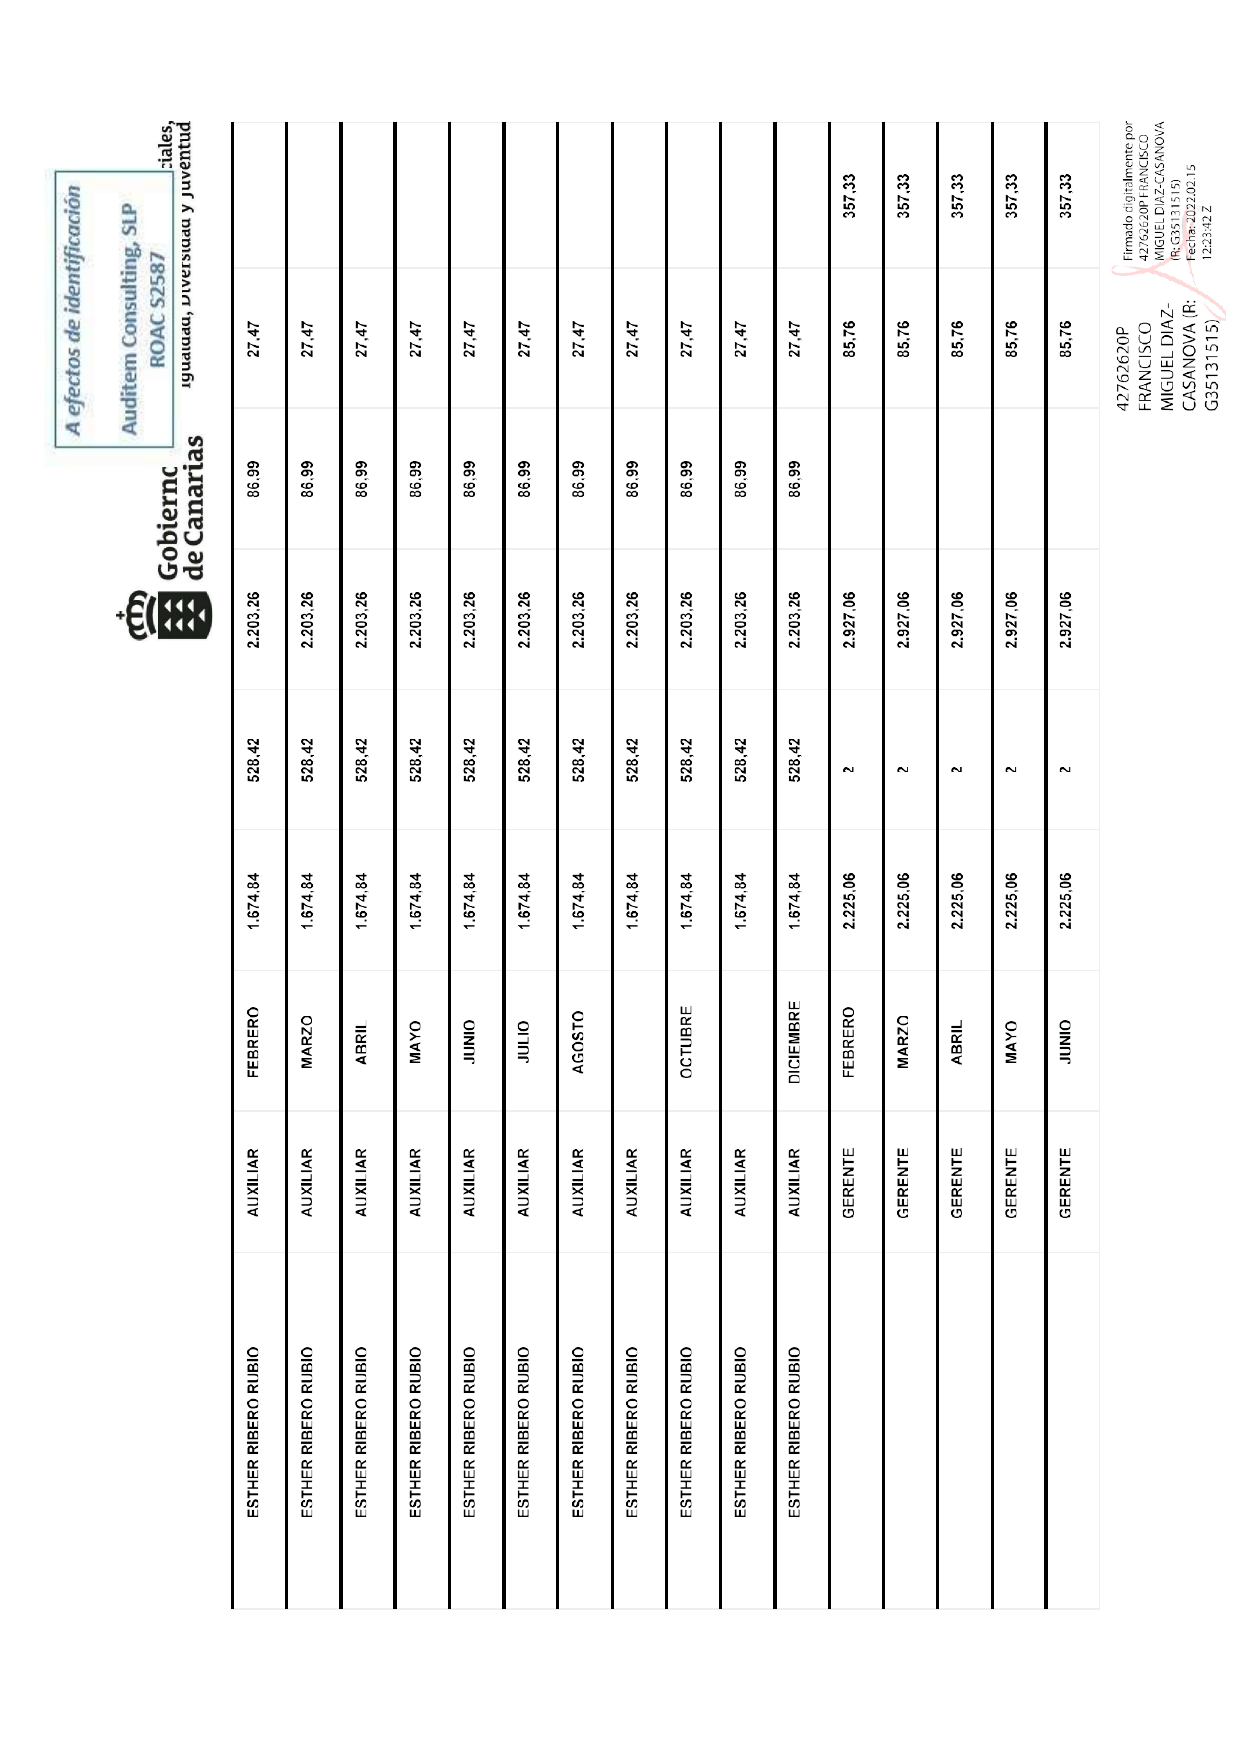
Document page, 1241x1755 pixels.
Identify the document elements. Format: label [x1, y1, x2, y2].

table_cell [722, 830, 773, 969]
table_cell [288, 971, 339, 1110]
table_header [885, 123, 936, 267]
table_cell [939, 971, 991, 1110]
table_cell [939, 550, 991, 689]
table_cell [234, 971, 285, 1110]
table_cell [506, 409, 556, 548]
table_cell [614, 690, 665, 828]
table_cell [614, 830, 665, 969]
table_cell [831, 830, 882, 969]
table_cell [777, 1253, 828, 1608]
table_cell [777, 409, 828, 548]
table_header [994, 123, 1044, 267]
table_cell [288, 830, 339, 969]
table_cell [777, 971, 828, 1110]
table_cell [559, 1253, 611, 1608]
table_cell [1048, 269, 1099, 407]
table_cell [559, 1112, 611, 1252]
table_cell [1048, 1112, 1099, 1252]
table_cell [1048, 690, 1099, 828]
table_cell [288, 1112, 339, 1252]
table_cell [722, 971, 773, 1110]
table_cell [885, 1112, 936, 1252]
table_cell [777, 550, 828, 689]
table_cell [451, 830, 502, 969]
table_cell [451, 1253, 502, 1608]
table_cell [506, 690, 556, 828]
table_cell [885, 409, 936, 548]
table_cell [397, 830, 448, 969]
table_cell [343, 269, 393, 407]
table_cell [343, 1253, 393, 1608]
table_cell [722, 269, 773, 407]
table_cell [397, 690, 448, 828]
table_cell [777, 1112, 828, 1252]
table_header [506, 123, 556, 267]
table_cell [722, 690, 773, 828]
table_cell [939, 1253, 991, 1608]
table_cell [343, 550, 393, 689]
table_cell [939, 409, 991, 548]
table_cell [614, 550, 665, 689]
table_cell [939, 690, 991, 828]
table_cell [831, 971, 882, 1110]
table_cell [885, 830, 936, 969]
table_cell [668, 1253, 719, 1608]
table_cell [234, 550, 285, 689]
table_cell [559, 409, 611, 548]
table_header [559, 123, 611, 267]
table_cell [885, 269, 936, 407]
table_cell [614, 409, 665, 548]
table_cell [885, 971, 936, 1110]
table_cell [397, 1112, 448, 1252]
table_cell [994, 1112, 1044, 1252]
table_cell [777, 830, 828, 969]
table_cell [722, 1253, 773, 1608]
table_cell [234, 690, 285, 828]
table_cell [994, 550, 1044, 689]
table_cell [451, 971, 502, 1110]
table_cell [668, 690, 719, 828]
table_cell [451, 690, 502, 828]
table_cell [885, 1253, 936, 1608]
table_cell [506, 971, 556, 1110]
table_cell [831, 269, 882, 407]
table_cell [614, 1112, 665, 1252]
table_cell [451, 409, 502, 548]
table_cell [831, 409, 882, 548]
table_cell [722, 1112, 773, 1252]
table_cell [506, 1112, 556, 1252]
table_cell [506, 269, 556, 407]
table_cell [234, 409, 285, 548]
table_cell [234, 1253, 285, 1608]
table_cell [831, 1253, 882, 1608]
table_cell [506, 830, 556, 969]
table_cell [559, 971, 611, 1110]
table_cell [614, 971, 665, 1110]
table_cell [668, 971, 719, 1110]
table_cell [559, 830, 611, 969]
table_header [831, 123, 882, 267]
table_cell [614, 1253, 665, 1608]
table_cell [722, 550, 773, 689]
table_cell [343, 409, 393, 548]
table_cell [668, 1112, 719, 1252]
table_cell [1048, 971, 1099, 1110]
table_cell [994, 1253, 1044, 1608]
table_cell [1048, 409, 1099, 548]
table_cell [994, 971, 1044, 1110]
table_cell [343, 690, 393, 828]
table_header [397, 123, 448, 267]
table_cell [451, 1112, 502, 1252]
table_cell [885, 550, 936, 689]
table_header [343, 123, 393, 267]
table_cell [397, 1253, 448, 1608]
table_cell [994, 690, 1044, 828]
table_cell [939, 830, 991, 969]
table_cell [397, 269, 448, 407]
table_header [451, 123, 502, 267]
table_cell [397, 971, 448, 1110]
table_cell [668, 269, 719, 407]
table_cell [885, 690, 936, 828]
table_header [939, 123, 991, 267]
table_header [288, 123, 339, 267]
table_cell [288, 269, 339, 407]
table_cell [1048, 830, 1099, 969]
table_header [614, 123, 665, 267]
table_cell [831, 1112, 882, 1252]
table_cell [397, 409, 448, 548]
table_header [722, 123, 773, 267]
table_header [777, 123, 828, 267]
table_cell [559, 690, 611, 828]
table_cell [288, 690, 339, 828]
table_header [668, 123, 719, 267]
table_header [234, 123, 285, 267]
table_cell [234, 830, 285, 969]
table_cell [668, 550, 719, 689]
table_cell [397, 550, 448, 689]
table_cell [234, 269, 285, 407]
table_cell [451, 550, 502, 689]
table_cell [1048, 550, 1099, 689]
table_cell [343, 830, 393, 969]
table_cell [506, 550, 556, 689]
table_cell [994, 830, 1044, 969]
table_cell [668, 409, 719, 548]
table_cell [288, 1253, 339, 1608]
table_cell [994, 269, 1044, 407]
table_cell [343, 1112, 393, 1252]
table_cell [451, 269, 502, 407]
table_cell [831, 690, 882, 828]
table_header [1048, 123, 1099, 267]
table_cell [506, 1253, 556, 1608]
table_cell [234, 1112, 285, 1252]
table_cell [777, 269, 828, 407]
table_cell [831, 550, 882, 689]
table_cell [343, 971, 393, 1110]
table_cell [939, 1112, 991, 1252]
table_cell [777, 690, 828, 828]
table_cell [939, 269, 991, 407]
table_cell [559, 269, 611, 407]
table_cell [722, 409, 773, 548]
table_cell [668, 830, 719, 969]
table_cell [614, 269, 665, 407]
table_cell [994, 409, 1044, 548]
table_cell [1048, 1253, 1099, 1608]
table_cell [288, 550, 339, 689]
table_cell [559, 550, 611, 689]
table_cell [288, 409, 339, 548]
